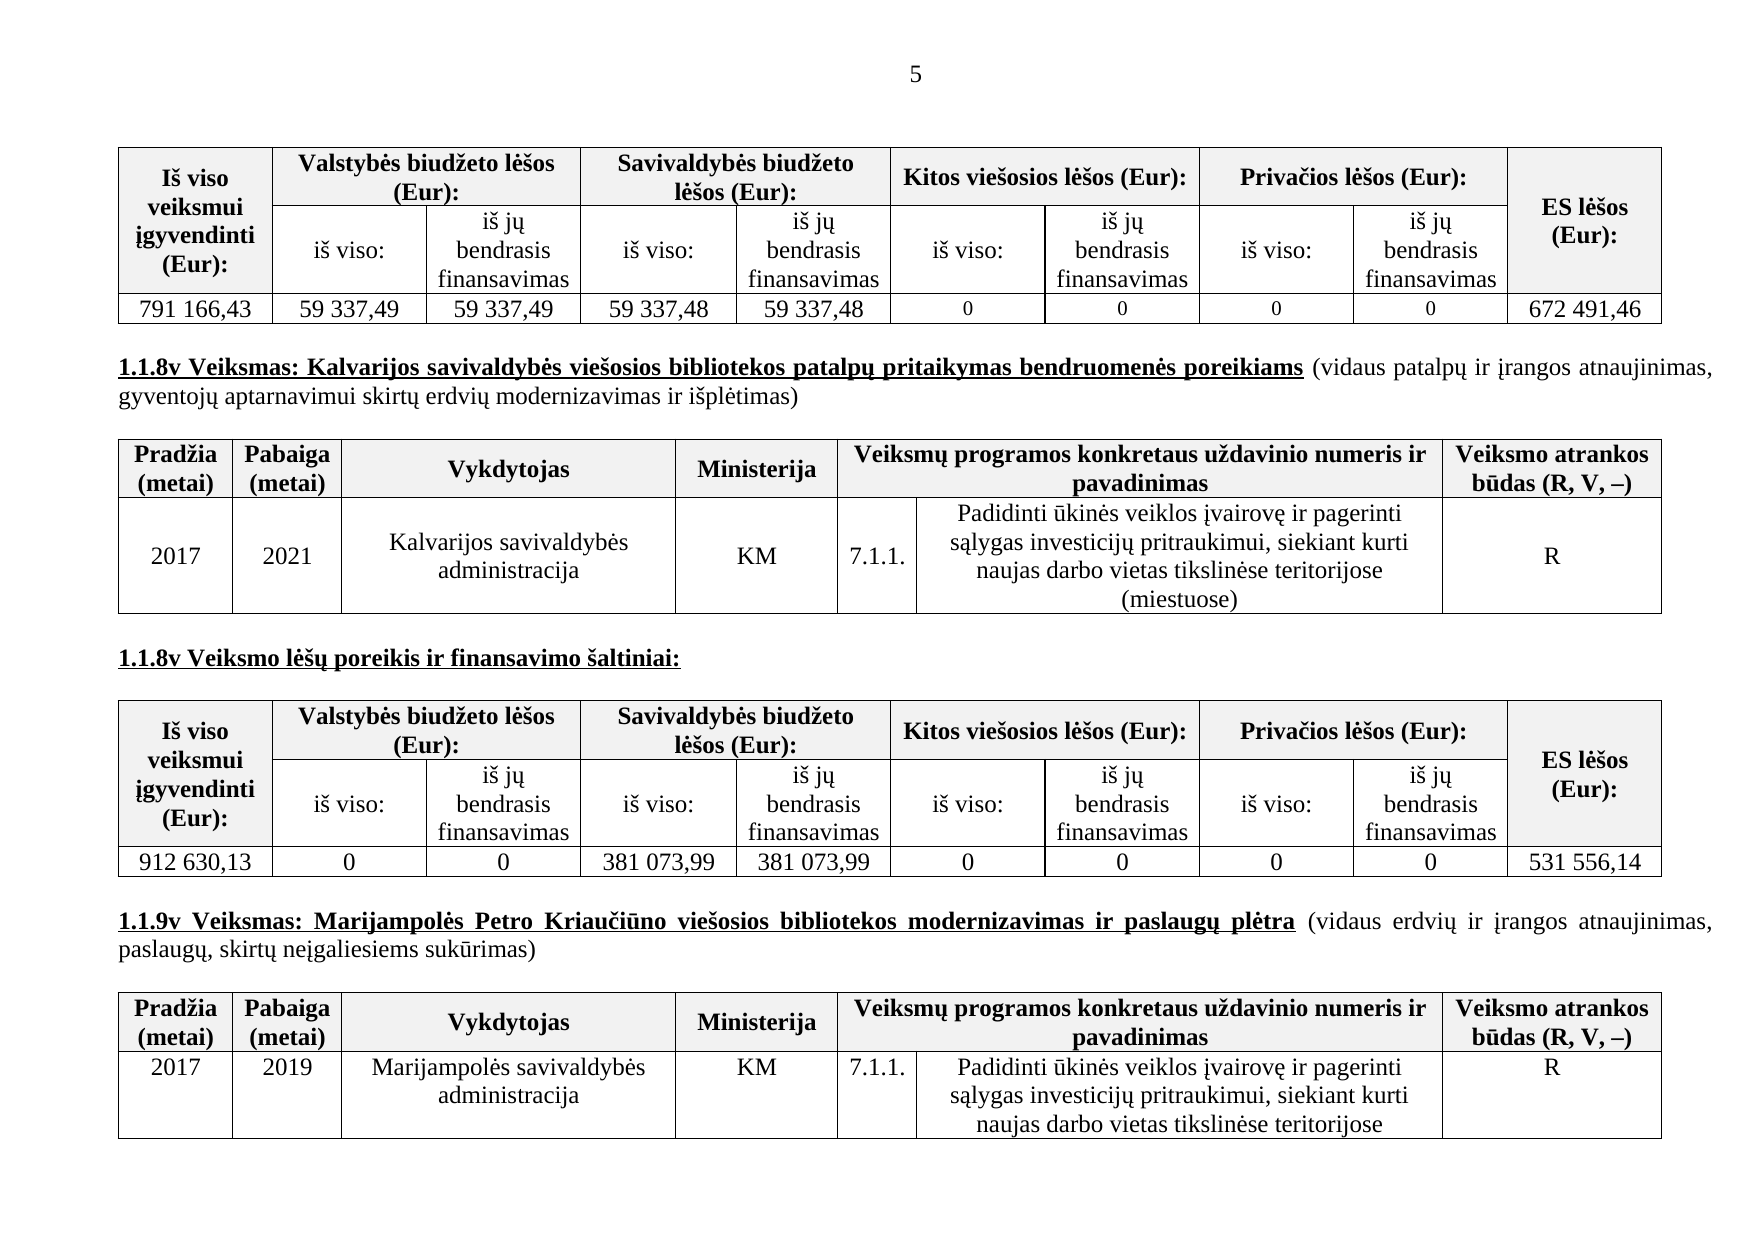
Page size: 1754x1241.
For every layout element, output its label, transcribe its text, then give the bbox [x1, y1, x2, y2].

table_cell 0 [1046, 294, 1199, 322]
table_cell R [1443, 1052, 1661, 1138]
table_cell iš jų bendrasis finansavimas [1354, 206, 1507, 293]
table_header Valstybės biudžeto lėšos (Eur): [273, 701, 580, 759]
table_cell 0 [891, 847, 1044, 876]
table_cell iš jų bendrasis finansavimas [1046, 760, 1199, 846]
table_header Privačios lėšos (Eur): [1200, 701, 1507, 759]
table_header Iš viso veiksmui įgyvendinti (Eur): [119, 148, 272, 293]
table_cell iš viso: [891, 206, 1044, 293]
table_cell 0 [1046, 847, 1199, 876]
table_cell KM [676, 1052, 837, 1138]
table_header Iš viso veiksmui įgyvendinti (Eur): [119, 701, 272, 846]
table_header Veiksmų programos konkretaus uždavinio numeris ir pavadinimas [838, 993, 1442, 1051]
table_header Veiksmo atrankos būdas (R, V, –) [1443, 440, 1661, 497]
table_cell iš viso: [273, 760, 426, 846]
table_cell 381 073,99 [737, 847, 890, 876]
table_cell 7.1.1. [838, 1052, 916, 1138]
table_header Veiksmo atrankos būdas (R, V, –) [1443, 993, 1661, 1051]
table_header Vykdytojas [342, 440, 675, 497]
table_cell iš viso: [581, 760, 736, 846]
table_header Ministerija [676, 440, 837, 497]
table_header Kitos viešosios lėšos (Eur): [891, 701, 1199, 759]
table_cell 7.1.1. [838, 498, 916, 613]
table_cell 0 [273, 847, 426, 876]
table_cell iš viso: [1200, 760, 1353, 846]
table_cell 0 [891, 294, 1044, 322]
table_header Savivaldybės biudžeto lėšos (Eur): [581, 701, 890, 759]
table_cell iš viso: [581, 206, 736, 293]
table_header Savivaldybės biudžeto lėšos (Eur): [581, 148, 890, 205]
table_cell iš jų bendrasis finansavimas [427, 760, 580, 846]
table_cell iš viso: [891, 760, 1044, 846]
table_cell 381 073,99 [581, 847, 736, 876]
table_header ES lėšos (Eur): [1508, 148, 1661, 293]
table_cell 0 [1354, 847, 1507, 876]
table_cell 59 337,48 [737, 294, 890, 322]
table_cell KM [676, 498, 837, 613]
table_cell iš viso: [1200, 206, 1353, 293]
table_cell 2019 [233, 1052, 341, 1138]
table_cell 672 491,46 [1508, 294, 1661, 322]
table_header ES lėšos (Eur): [1508, 701, 1661, 846]
table_cell Kalvarijos savivaldybės administracija [342, 498, 675, 613]
table_header Valstybės biudžeto lėšos (Eur): [273, 148, 580, 205]
table_cell 912 630,13 [119, 847, 272, 876]
table_header Ministerija [676, 993, 837, 1051]
table_header Pabaiga (metai) [233, 993, 341, 1051]
table_cell 0 [1354, 294, 1507, 322]
table_cell 0 [427, 847, 580, 876]
table_cell 531 556,14 [1508, 847, 1661, 876]
table_header Pabaiga (metai) [233, 440, 341, 497]
table_cell iš jų bendrasis finansavimas [427, 206, 580, 293]
table_cell iš viso: [273, 206, 426, 293]
table_cell iš jų bendrasis finansavimas [737, 760, 890, 846]
table_cell 0 [1200, 294, 1353, 322]
table_cell iš jų bendrasis finansavimas [737, 206, 890, 293]
table_cell iš jų bendrasis finansavimas [1354, 760, 1507, 846]
table_cell 59 337,48 [581, 294, 736, 322]
table_cell Padidinti ūkinės veiklos įvairovę ir pagerinti sąlygas investicijų pritraukimui, siekiant kurti naujas darbo vietas tikslinėse teritorijose [917, 1052, 1442, 1138]
table_cell Marijampolės savivaldybės administracija [342, 1052, 675, 1138]
table_cell 2017 [119, 498, 232, 613]
table_cell 59 337,49 [273, 294, 426, 322]
table_cell 791 166,43 [119, 294, 272, 322]
text 1.1.8v Veiksmas: Kalvarijos savivaldybės viešosios bibliotekos patalpų pritaikymas bendruomenės poreikiams (vidaus patalpų ir įrangos atnaujinimas, gyventojų aptarnavimui skirtų erdvių modernizavimas ir išplėtimas) [118, 352, 1713, 410]
text 1.1.8v Veiksmo lėšų poreikis ir finansavimo šaltiniai: [118, 643, 1713, 672]
table_cell 2021 [233, 498, 341, 613]
table_header Veiksmų programos konkretaus uždavinio numeris ir pavadinimas [838, 440, 1442, 497]
table_cell 59 337,49 [427, 294, 580, 322]
table_cell 2017 [119, 1052, 232, 1138]
table_cell 0 [1200, 847, 1353, 876]
table_header Kitos viešosios lėšos (Eur): [891, 148, 1199, 205]
table_cell R [1443, 498, 1661, 613]
table_header Vykdytojas [342, 993, 675, 1051]
table_header Pradžia (metai) [119, 440, 232, 497]
table_cell iš jų bendrasis finansavimas [1046, 206, 1199, 293]
table_header Pradžia (metai) [119, 993, 232, 1051]
table_header Privačios lėšos (Eur): [1200, 148, 1507, 205]
text 1.1.9v Veiksmas: Marijampolės Petro Kriaučiūno viešosios bibliotekos modernizavimas ir paslaugų plėtra (vidaus erdvių ir įrangos atnaujinimas, paslaugų, skirtų neįgaliesiems sukūrimas) [118, 906, 1713, 963]
table_cell Padidinti ūkinės veiklos įvairovę ir pagerinti sąlygas investicijų pritraukimui, siekiant kurti naujas darbo vietas tikslinėse teritorijose (miestuose) [917, 498, 1442, 613]
